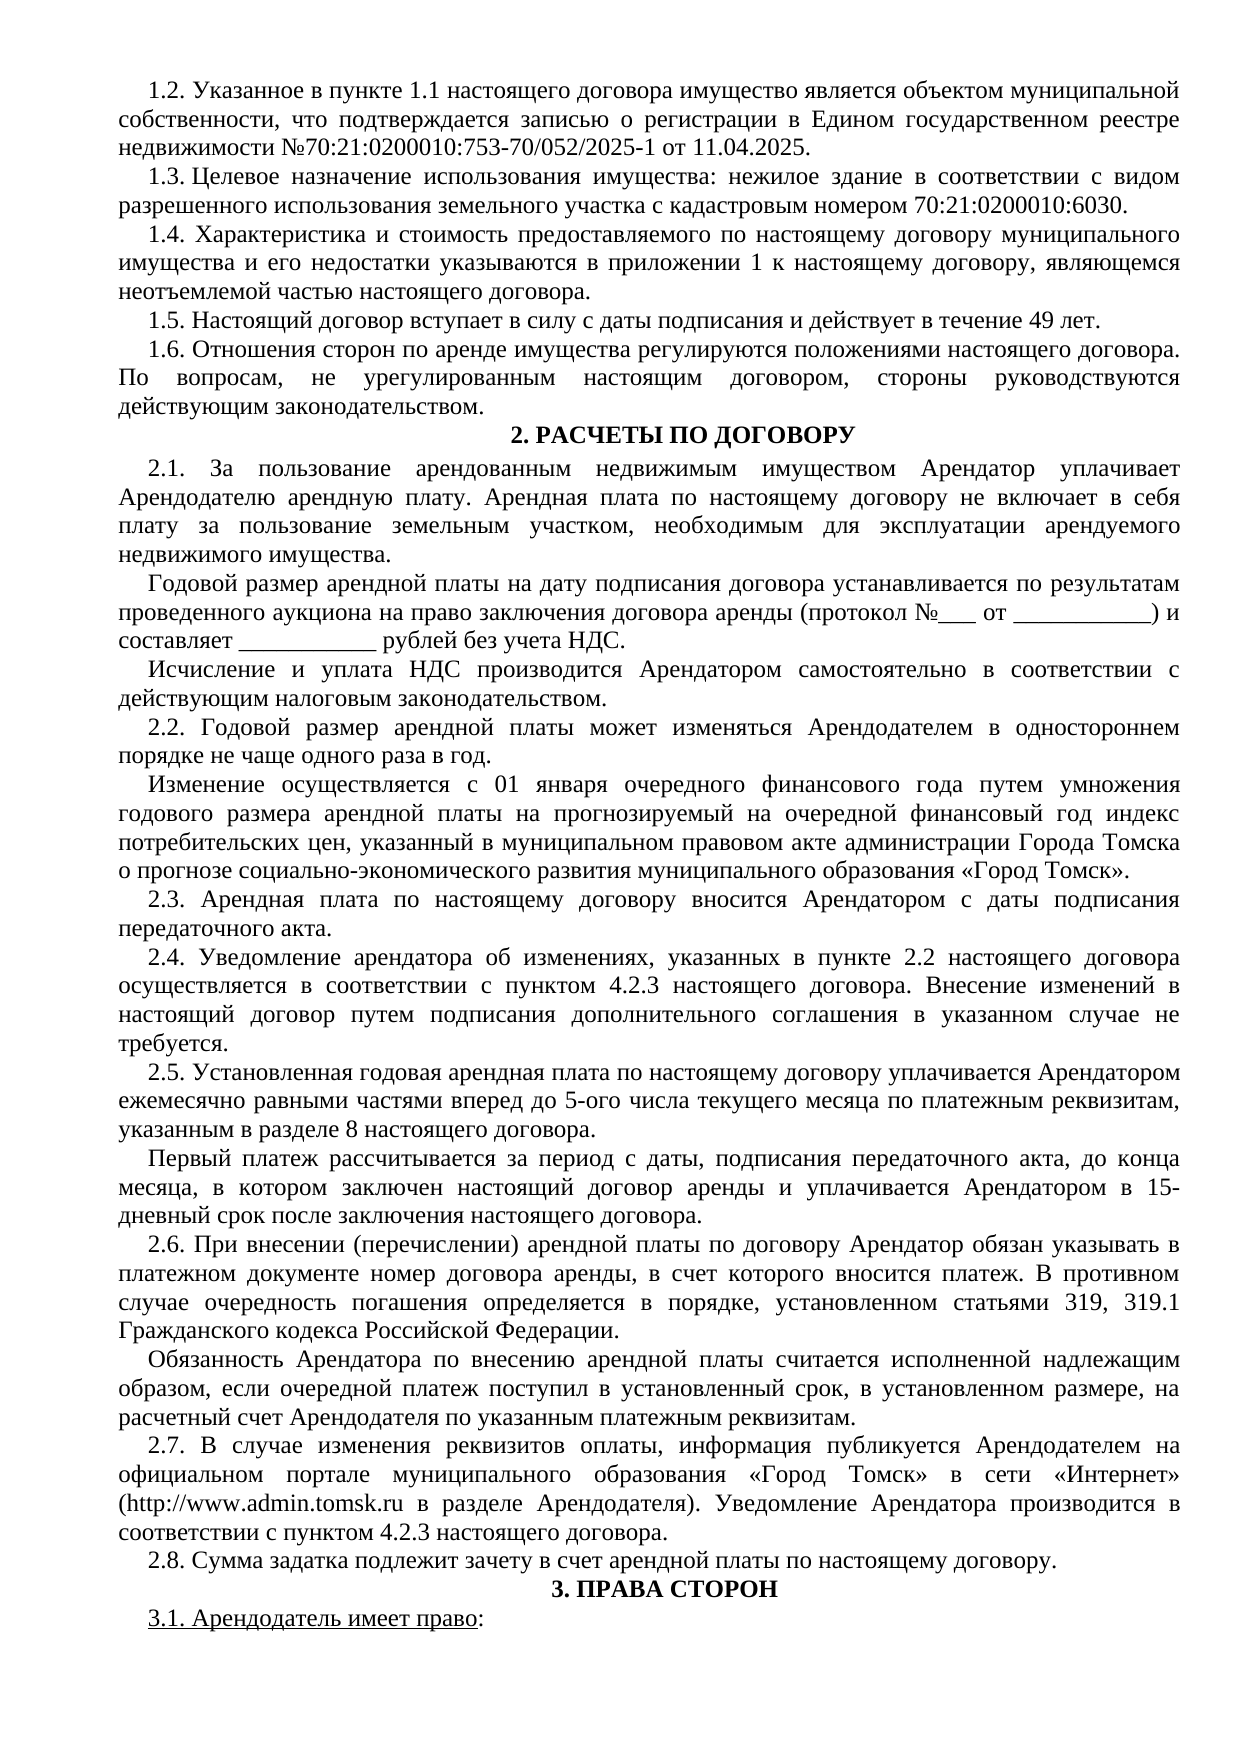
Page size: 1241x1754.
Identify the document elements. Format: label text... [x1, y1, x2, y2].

text Изменение осуществляется с 01 января очередного финансового года путем умножения годового размера арендной платы на прогнозируемый на очередной финансовый год индекс потребительских цен, указанный в муниципальном правовом акте администрации Города Томска о прогнозе социально-экономического развития муниципального образования «Город Томск». [118, 769, 1181, 884]
text 2.5. Установленная годовая арендная плата по настоящему договору уплачивается Арендатором ежемесячно равными частями вперед до 5-ого числа текущего месяца по платежным реквизитам, указанным в разделе 8 настоящего договора. [118, 1057, 1181, 1143]
text 1.2. Указанное в пункте 1.1 настоящего договора имущество является объектом муниципальной собственности, что подтверждается записью о регистрации в Едином государственном реестре недвижимости №70:21:0200010:753-70/052/2025-1 от 11.04.2025. [118, 75, 1181, 161]
text 1.4. Характеристика и стоимость предоставляемого по настоящему договору муниципального имущества и его недостатки указываются в приложении 1 к настоящему договору, являющемся неотъемлемой частью настоящего договора. [118, 219, 1181, 305]
text Обязанность Арендатора по внесению арендной платы считается исполненной надлежащим образом, если очередной платеж поступил в установленный срок, в установленном размере, на расчетный счет Арендодателя по указанным платежным реквизитам. [118, 1344, 1181, 1431]
text Первый платеж рассчитывается за период с даты, подписания передаточного акта, до конца месяца, в котором заключен настоящий договор аренды и уплачивается Арендатором в 15-дневный срок после заключения настоящего договора. [118, 1143, 1181, 1229]
text 2.4. Уведомление арендатора об изменениях, указанных в пункте 2.2 настоящего договора осуществляется в соответствии с пунктом 4.2.3 настоящего договора. Внесение изменений в настоящий договор путем подписания дополнительного соглашения в указанном случае не требуется. [118, 942, 1181, 1057]
text 1.3. Целевое назначение использования имущества: нежилое здание в соответствии с видом разрешенного использования земельного участка с кадастровым номером 70:21:0200010:6030. [118, 161, 1181, 219]
text 3. ПРАВА СТОРОН [118, 1574, 1181, 1603]
text 3.1. Арендодатель имеет право: [148, 1603, 1181, 1632]
text 2.2. Годовой размер арендной платы может изменяться Арендодателем в одностороннем порядке не чаще одного раза в год. [118, 712, 1181, 769]
text 2.8. Сумма задатка подлежит зачету в счет арендной платы по настоящему договору. [118, 1546, 1181, 1574]
text Годовой размер арендной платы на дату подписания договора устанавливается по результатам проведенного аукциона на право заключения договора аренды (протокол №___ от ___________) и составляет ___________ рублей без учета НДС. [118, 568, 1181, 654]
text 2.1. За пользование арендованным недвижимым имуществом Арендатор уплачивает Арендодателю арендную плату. Арендная плата по настоящему договору не включает в себя плату за пользование земельным участком, необходимым для эксплуатации арендуемого недвижимого имущества. [118, 453, 1181, 568]
text 1.5. Настоящий договор вступает в силу с даты подписания и действует в течение 49 лет. [118, 305, 1181, 334]
text 2. РАСЧЕТЫ ПО ДОГОВОРУ [185, 420, 1181, 449]
text Исчисление и уплата НДС производится Арендатором самостоятельно в соответствии с действующим налоговым законодательством. [118, 654, 1181, 712]
text 2.7. В случае изменения реквизитов оплаты, информация публикуется Арендодателем на официальном портале муниципального образования «Город Томск» в сети «Интернет» (http://www.admin.tomsk.ru в разделе Арендодателя). Уведомление Арендатора производится в соответствии с пунктом 4.2.3 настоящего договора. [118, 1431, 1181, 1546]
text 2.6. При внесении (перечислении) арендной платы по договору Арендатор обязан указывать в платежном документе номер договора аренды, в счет которого вносится платеж. В противном случае очередность погашения определяется в порядке, установленном статьями 319, 319.1 Гражданского кодекса Российской Федерации. [118, 1229, 1181, 1344]
text 2.3. Арендная плата по настоящему договору вносится Арендатором с даты подписания передаточного акта. [118, 884, 1181, 942]
text 1.6. Отношения сторон по аренде имущества регулируются положениями настоящего договора. По вопросам, не урегулированным настоящим договором, стороны руководствуются действующим законодательством. [118, 334, 1181, 420]
